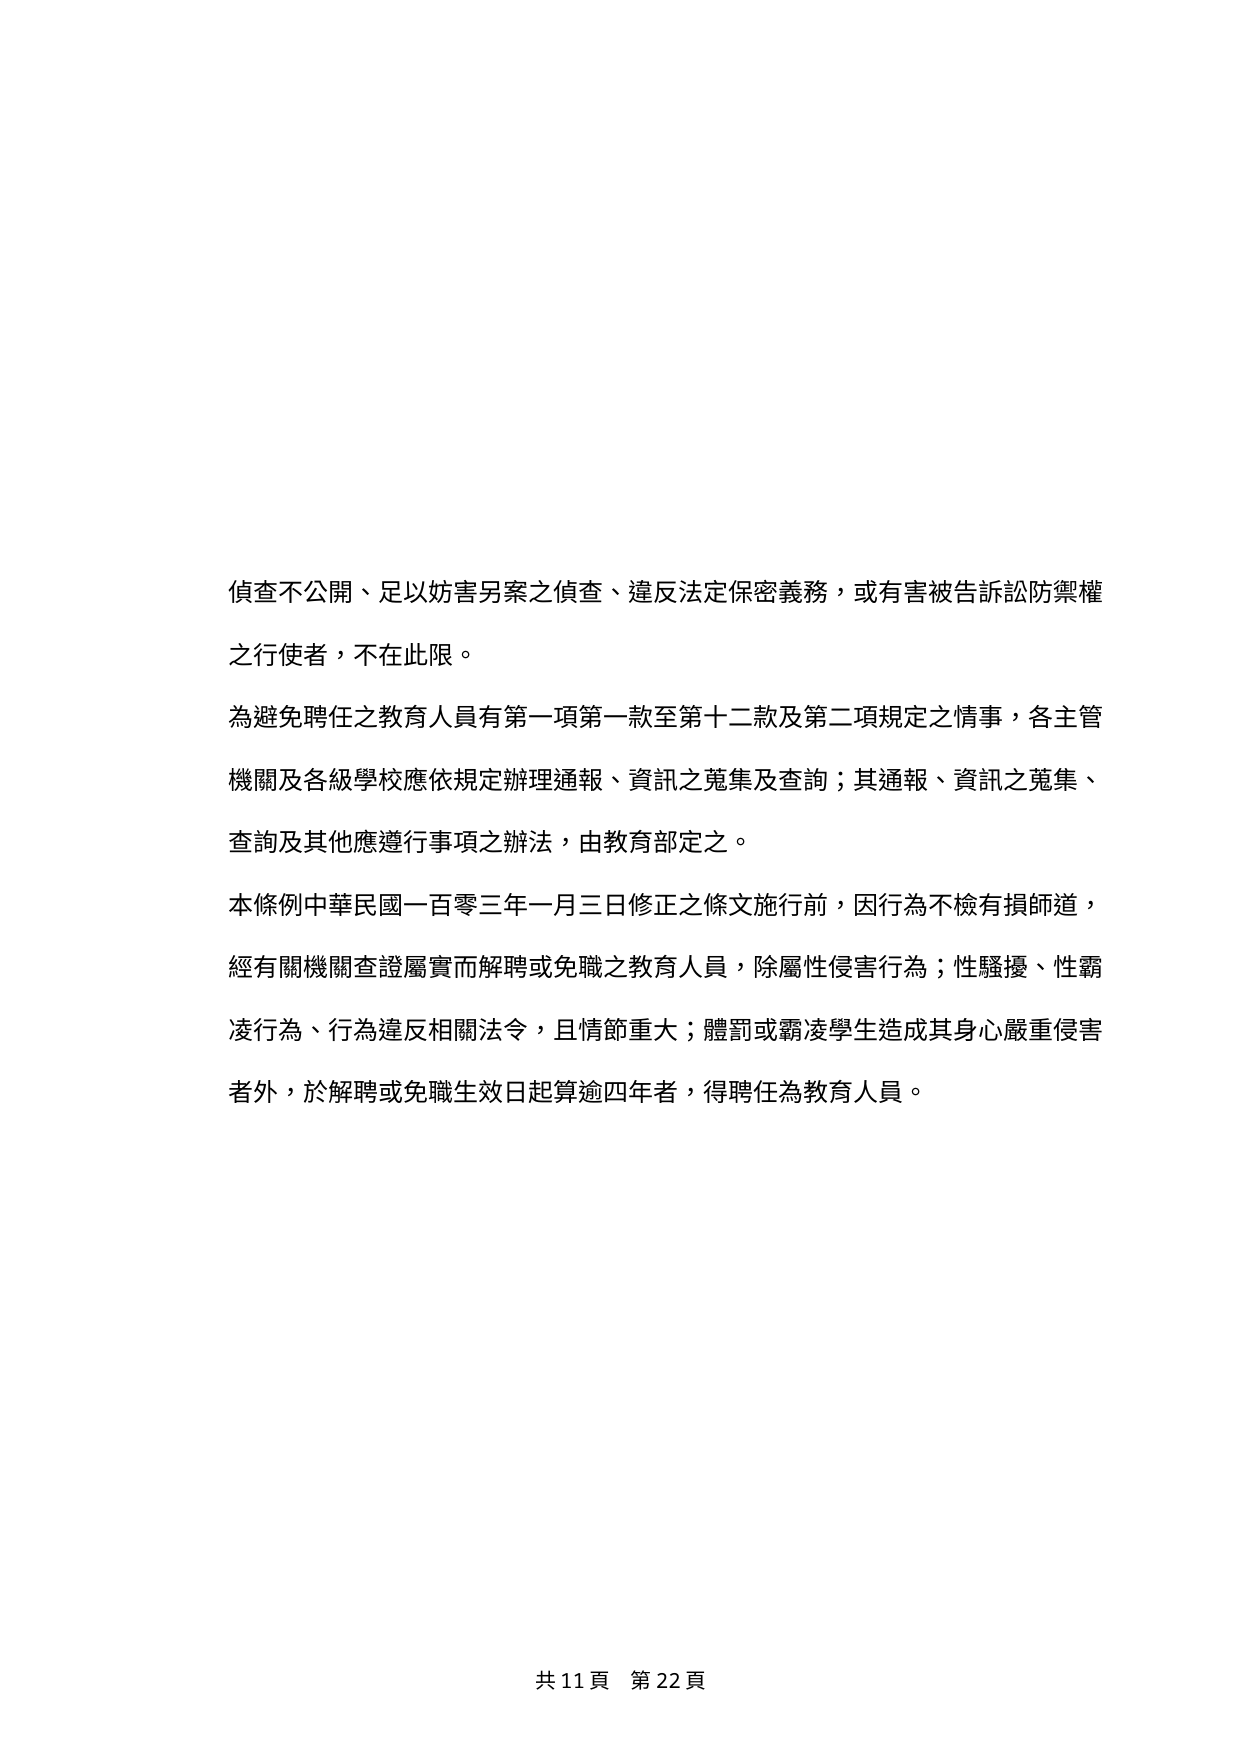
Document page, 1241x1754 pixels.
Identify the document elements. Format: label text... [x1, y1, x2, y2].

text 本條例中華民國一百零三年一月三日修正之條文施行前，因行為不檢有損師道，經有關機關查證屬實而解聘或免職之教育人員，除屬性侵害行為；性騷擾、性霸凌行為、行為違反相關法令，且情節重大；體罰或霸凌學生造成其身心嚴重侵害者外，於解聘或免職生效日起算逾四年者，得聘任為教育人員。 [229, 862, 1122, 1112]
text 為避免聘任之教育人員有第一項第一款至第十二款及第二項規定之情事，各主管機關及各級學校應依規定辦理通報、資訊之蒐集及查詢；其通報、資訊之蒐集、查詢及其他應遵行事項之辦法，由教育部定之。 [229, 674, 1122, 862]
text 偵查不公開、足以妨害另案之偵查、違反法定保密義務，或有害被告訴訟防禦權之行使者，不在此限。 [229, 549, 1122, 674]
